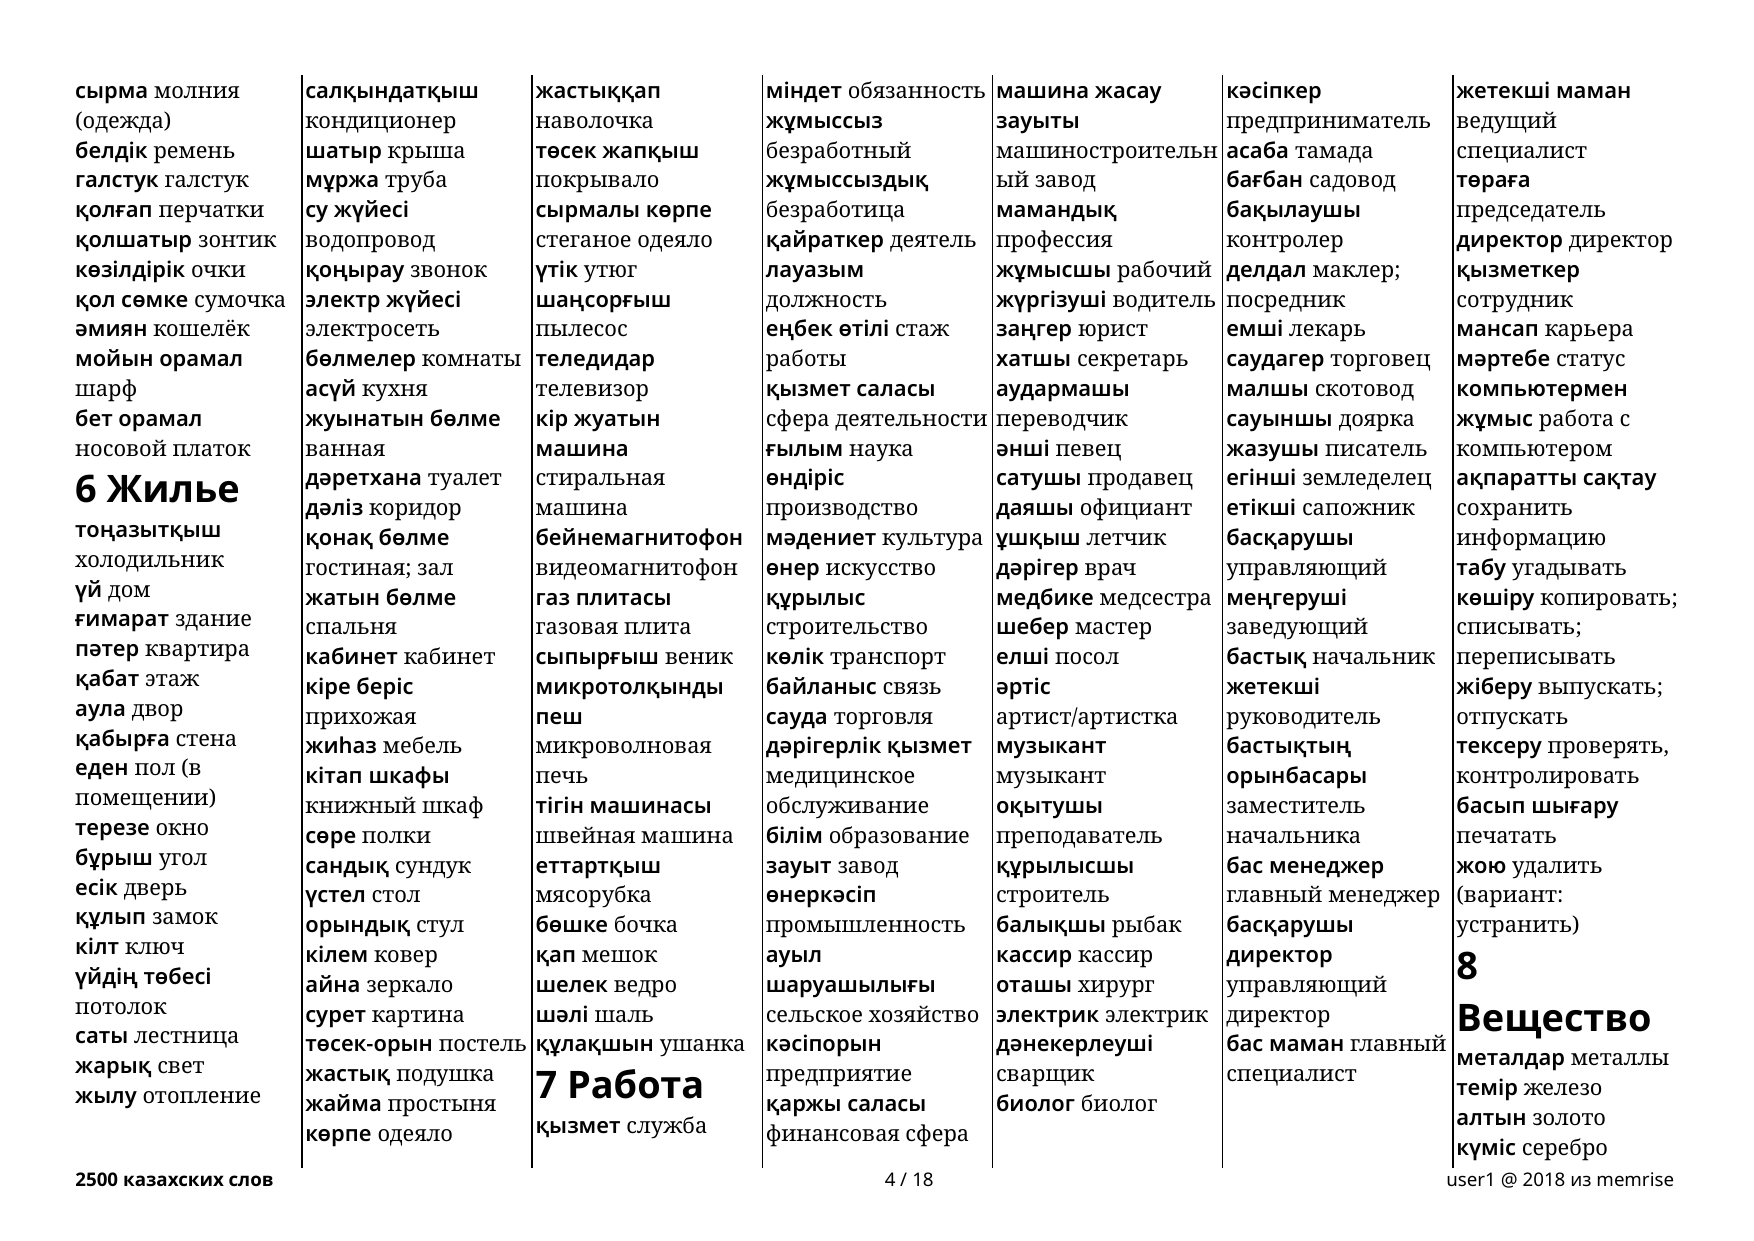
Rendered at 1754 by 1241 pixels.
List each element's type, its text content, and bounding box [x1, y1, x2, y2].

text зауыт завод [766, 849, 988, 879]
text кілт ключ [75, 931, 298, 961]
text еден пол (в помещении) [75, 752, 298, 812]
text қабат этаж [75, 663, 298, 693]
text малшы скотовод [1226, 373, 1449, 403]
text өнер искусство [766, 552, 988, 581]
text құрылыс строительство [766, 581, 988, 641]
text салқындатқыш кондиционер [305, 75, 528, 134]
text дәнекерлеуші сварщик [996, 1028, 1218, 1088]
text қоңырау звонок [305, 254, 528, 283]
text сатушы продавец [996, 462, 1218, 492]
text міндет обязанность [766, 75, 988, 105]
text жылу отопление [75, 1080, 298, 1110]
text лауазым должность [766, 254, 988, 313]
text мұржа труба [305, 164, 528, 194]
text жүргізуші водитель [996, 283, 1218, 313]
text сырмалы көрпе стеганое одеяло [535, 194, 758, 254]
text жуынатын бөлме ванная [305, 403, 528, 462]
text сауыншы доярка [1226, 403, 1449, 432]
text жиһаз мебель [305, 730, 528, 760]
text алтын золото [1456, 1102, 1679, 1132]
text жарық свет [75, 1050, 298, 1080]
text жою удалить (вариант: устранить) [1456, 849, 1679, 939]
text делдал маклер; посредник [1226, 254, 1449, 313]
subtitle 7 Работа [535, 1058, 758, 1110]
text табу угадывать [1456, 552, 1679, 581]
text су жүйесі водопровод [305, 194, 528, 254]
text үйдің төбесі потолок [75, 961, 298, 1020]
text үстел стол [305, 879, 528, 909]
text бұрыш угол [75, 842, 298, 871]
text ғылым наука [766, 432, 988, 462]
text төсек жапқыш покрывало [535, 134, 758, 194]
text қызмет саласы сфера деятельности [766, 373, 988, 432]
text егінші земледелец [1226, 462, 1449, 492]
text күміс серебро [1456, 1132, 1679, 1161]
text құлақшын ушанка [535, 1028, 758, 1058]
text дәліз коридор [305, 492, 528, 522]
text шебер мастер [996, 611, 1218, 641]
text басқарушы директор управляющий директор [1226, 909, 1449, 1028]
text еңбек өтілі стаж работы [766, 313, 988, 373]
text бет орамал носовой платок [75, 403, 298, 462]
text кәсіпкер предприниматель [1226, 75, 1449, 134]
text жастыққап наволочка [535, 75, 758, 134]
text шатыр крыша [305, 134, 528, 164]
text шелек ведро [535, 969, 758, 998]
text құлып замок [75, 901, 298, 931]
text кассир кассир [996, 939, 1218, 969]
text әмиян кошелёк [75, 313, 298, 343]
text машина жасау зауыты машиностроительный завод [996, 75, 1218, 194]
text сөре полки [305, 820, 528, 849]
text жұмысшы рабочий [996, 254, 1218, 283]
text байланыс связь [766, 671, 988, 701]
text өнеркәсіп промышленность [766, 879, 988, 939]
text сурет картина [305, 998, 528, 1028]
text төсек-орын постель [305, 1028, 528, 1058]
text тоңазытқыш холодильник [75, 514, 298, 573]
text шәлі шаль [535, 998, 758, 1028]
text дәрігерлік қызмет медицинское обслуживание [766, 730, 988, 820]
text галстук галстук [75, 164, 298, 194]
text жіберу выпускать; отпускать [1456, 671, 1679, 730]
text етікші сапожник [1226, 492, 1449, 522]
text тексеру проверять, контролировать [1456, 730, 1679, 790]
text кәсіпорын предприятие [766, 1028, 988, 1088]
text мойын орамал шарф [75, 343, 298, 403]
text басқарушы управляющий [1226, 522, 1449, 581]
text орындық стул [305, 909, 528, 939]
text мансап карьера [1456, 313, 1679, 343]
text кір жуатын машина стиральная машина [535, 403, 758, 522]
text кабинет кабинет [305, 641, 528, 671]
text компьютермен жұмыс работа с компьютером [1456, 373, 1679, 462]
text металдар металлы [1456, 1042, 1679, 1072]
text меңгеруші заведующий [1226, 581, 1449, 641]
text ақпаратты сақтау сохранить информацию [1456, 462, 1679, 552]
text бас маман главный специалист [1226, 1028, 1449, 1088]
text қолшатыр зонтик [75, 224, 298, 254]
text сандық сундук [305, 849, 528, 879]
text электр жүйесі электросеть [305, 283, 528, 343]
text қызмет служба [535, 1110, 758, 1139]
text сауда торговля [766, 701, 988, 730]
text есік дверь [75, 871, 298, 901]
text бас менеджер главный менеджер [1226, 849, 1449, 909]
text үй дом [75, 573, 298, 603]
text бастықтың орынбасары заместитель начальника [1226, 730, 1449, 849]
text жатын бөлме спальня [305, 581, 528, 641]
text аула двор [75, 693, 298, 722]
text теледидар телевизор [535, 343, 758, 403]
text электрик электрик [996, 998, 1218, 1028]
text әнші певец [996, 432, 1218, 462]
text пәтер квартира [75, 633, 298, 663]
text бөлмелер комнаты [305, 343, 528, 373]
text асүй кухня [305, 373, 528, 403]
text биолог биолог [996, 1088, 1218, 1118]
text тігін машинасы швейная машина [535, 790, 758, 849]
text құрылысшы строитель [996, 849, 1218, 909]
text әртіс артист/артистка [996, 671, 1218, 730]
text темір железо [1456, 1072, 1679, 1102]
text қаржы саласы финансовая сфера [766, 1088, 988, 1147]
text заңгер юрист [996, 313, 1218, 343]
text айна зеркало [305, 969, 528, 998]
text оташы хирург [996, 969, 1218, 998]
text жетекші руководитель [1226, 671, 1449, 730]
text ұшқыш летчик [996, 522, 1218, 552]
text бастық начальник [1226, 641, 1449, 671]
text балықшы рыбак [996, 909, 1218, 939]
text даяшы официант [996, 492, 1218, 522]
text емші лекарь [1226, 313, 1449, 343]
text жазушы писатель [1226, 432, 1449, 462]
text директор директор [1456, 224, 1679, 254]
text қайраткер деятель [766, 224, 988, 254]
subtitle 6 Жилье [75, 462, 298, 514]
text өндіріс производство [766, 462, 988, 522]
text жетекші маман ведущий специалист [1456, 75, 1679, 164]
text қабырға стена [75, 722, 298, 752]
text аудармашы переводчик [996, 373, 1218, 432]
text елші посол [996, 641, 1218, 671]
text мәртебе статус [1456, 343, 1679, 373]
text білім образование [766, 820, 988, 849]
text қызметкер сотрудник [1456, 254, 1679, 313]
text ғимарат здание [75, 603, 298, 633]
text музыкант музыкант [996, 730, 1218, 790]
text қонақ бөлме гостиная; зал [305, 522, 528, 581]
text көрпе одеяло [305, 1118, 528, 1147]
text мәдениет культура [766, 522, 988, 552]
subtitle 8 Вещество [1456, 939, 1679, 1042]
text саудагер торговец [1226, 343, 1449, 373]
text оқытушы преподаватель [996, 790, 1218, 849]
text төраға председатель [1456, 164, 1679, 224]
text белдік ремень [75, 134, 298, 164]
text жұмыссыз безработный [766, 105, 988, 164]
text көшіру копировать; списывать; переписывать [1456, 581, 1679, 671]
text көлік транспорт [766, 641, 988, 671]
text газ плитасы газовая плита [535, 581, 758, 641]
text асаба тамада [1226, 134, 1449, 164]
text дәретхана туалет [305, 462, 528, 492]
text кітап шкафы книжный шкаф [305, 760, 528, 820]
text микротолқынды пеш микроволновая печь [535, 671, 758, 790]
text еттартқыш мясорубка [535, 849, 758, 909]
text кілем ковер [305, 939, 528, 969]
text ауыл шаруашылығы сельское хозяйство [766, 939, 988, 1028]
text кіре беріс прихожая [305, 671, 528, 730]
text үтік утюг [535, 254, 758, 283]
text сырма молния (одежда) [75, 75, 298, 134]
text басып шығару печатать [1456, 790, 1679, 849]
text мамандық профессия [996, 194, 1218, 254]
text дәрігер врач [996, 552, 1218, 581]
text бақылаушы контролер [1226, 194, 1449, 254]
text қол сөмке сумочка [75, 283, 298, 313]
text қап мешок [535, 939, 758, 969]
text қолғап перчатки [75, 194, 298, 224]
text бейнемагнитофон видеомагнитофон [535, 522, 758, 581]
text саты лестница [75, 1020, 298, 1050]
text бағбан садовод [1226, 164, 1449, 194]
text жайма простыня [305, 1088, 528, 1118]
text шаңсорғыш пылесос [535, 283, 758, 343]
text көзілдірік очки [75, 254, 298, 283]
text сыпырғыш веник [535, 641, 758, 671]
text терезе окно [75, 812, 298, 842]
text бөшке бочка [535, 909, 758, 939]
text медбике медсестра [996, 581, 1218, 611]
text хатшы секретарь [996, 343, 1218, 373]
text жұмыссыздық безработица [766, 164, 988, 224]
text жастық подушка [305, 1058, 528, 1088]
